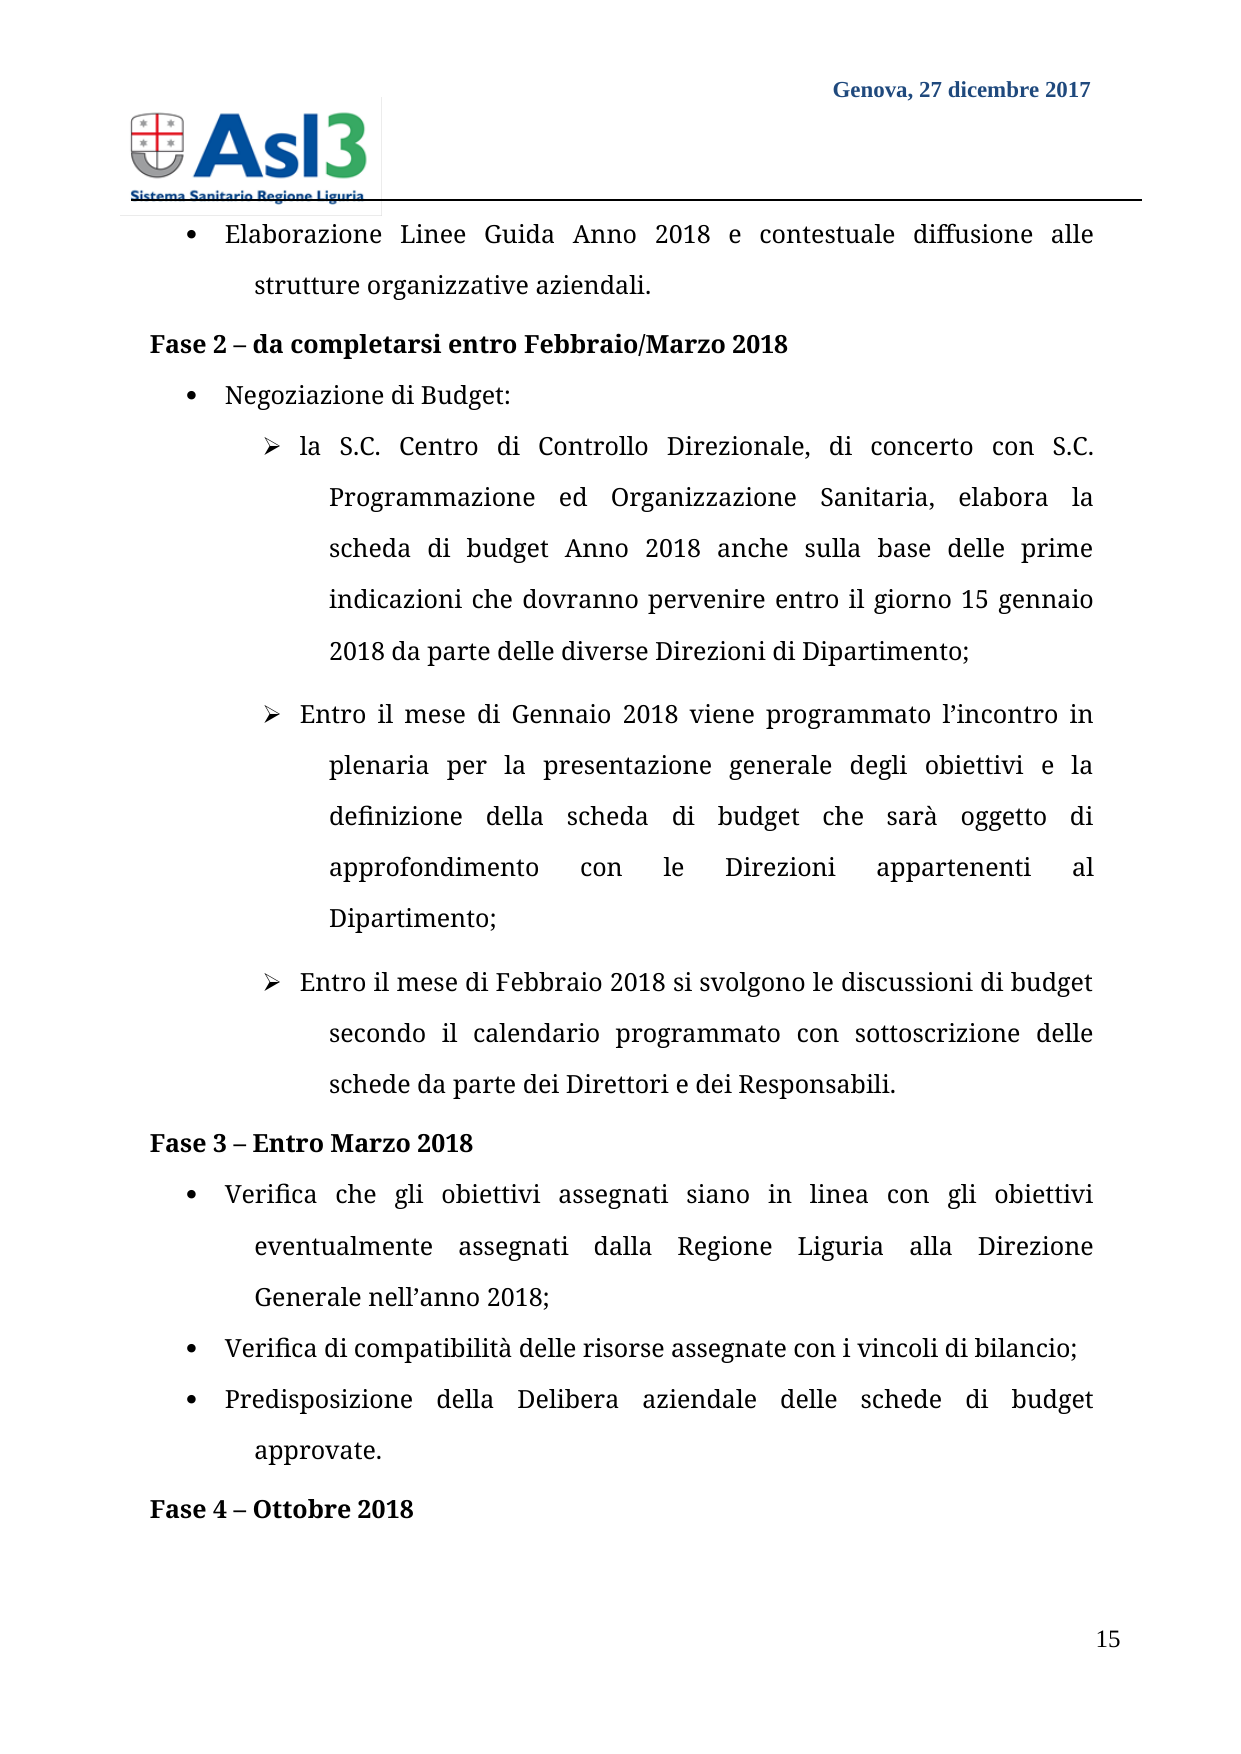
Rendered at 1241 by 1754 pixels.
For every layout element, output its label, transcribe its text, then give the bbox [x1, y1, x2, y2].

list Predisposizione della Delibera aziendale delle schede di budget approvate. [187, 1381, 1094, 1466]
text Fase 2 – da completarsi entro Febbraio/Marzo 2018 [149, 327, 1094, 361]
list Elaborazione Linee Guida Anno 2018 e contestuale diffusione alle strutture organizzative aziendali. [187, 216, 1094, 302]
text Fase 3 – Entro Marzo 2018 [149, 1126, 1094, 1160]
list Negoziazione di Budget: [187, 378, 1094, 412]
list Verifica che gli obiettivi assegnati siano in linea con gli obiettivi eventualmente assegnati dalla Regione Liguria alla Direzione Generale nell’anno 2018; [187, 1177, 1094, 1313]
list la S.C. Centro di Controllo Direzionale, di concerto con S.C. Programmazione ed Organizzazione Sanitaria, elabora la scheda di budget Anno 2018 anche sulla base delle prime indicazioni che dovranno pervenire entro il giorno 15 gennaio 2018 da parte delle diverse Direzioni di Dipartimento; [262, 429, 1094, 667]
list Verifica di compatibilità delle risorse assegnate con i vincoli di bilancio; [187, 1330, 1094, 1364]
text Fase 4 – Ottobre 2018 [149, 1492, 1094, 1526]
list Entro il mese di Febbraio 2018 si svolgono le discussioni di budget secondo il calendario programmato con sottoscrizione delle schede da parte dei Direttori e dei Responsabili. [262, 964, 1094, 1101]
list Entro il mese di Gennaio 2018 viene programmato l’incontro in plenaria per la presentazione generale degli obiettivi e la definizione della scheda di budget che sarà oggetto di approfondimento con le Direzioni appartenenti al Dipartimento; [262, 697, 1094, 935]
